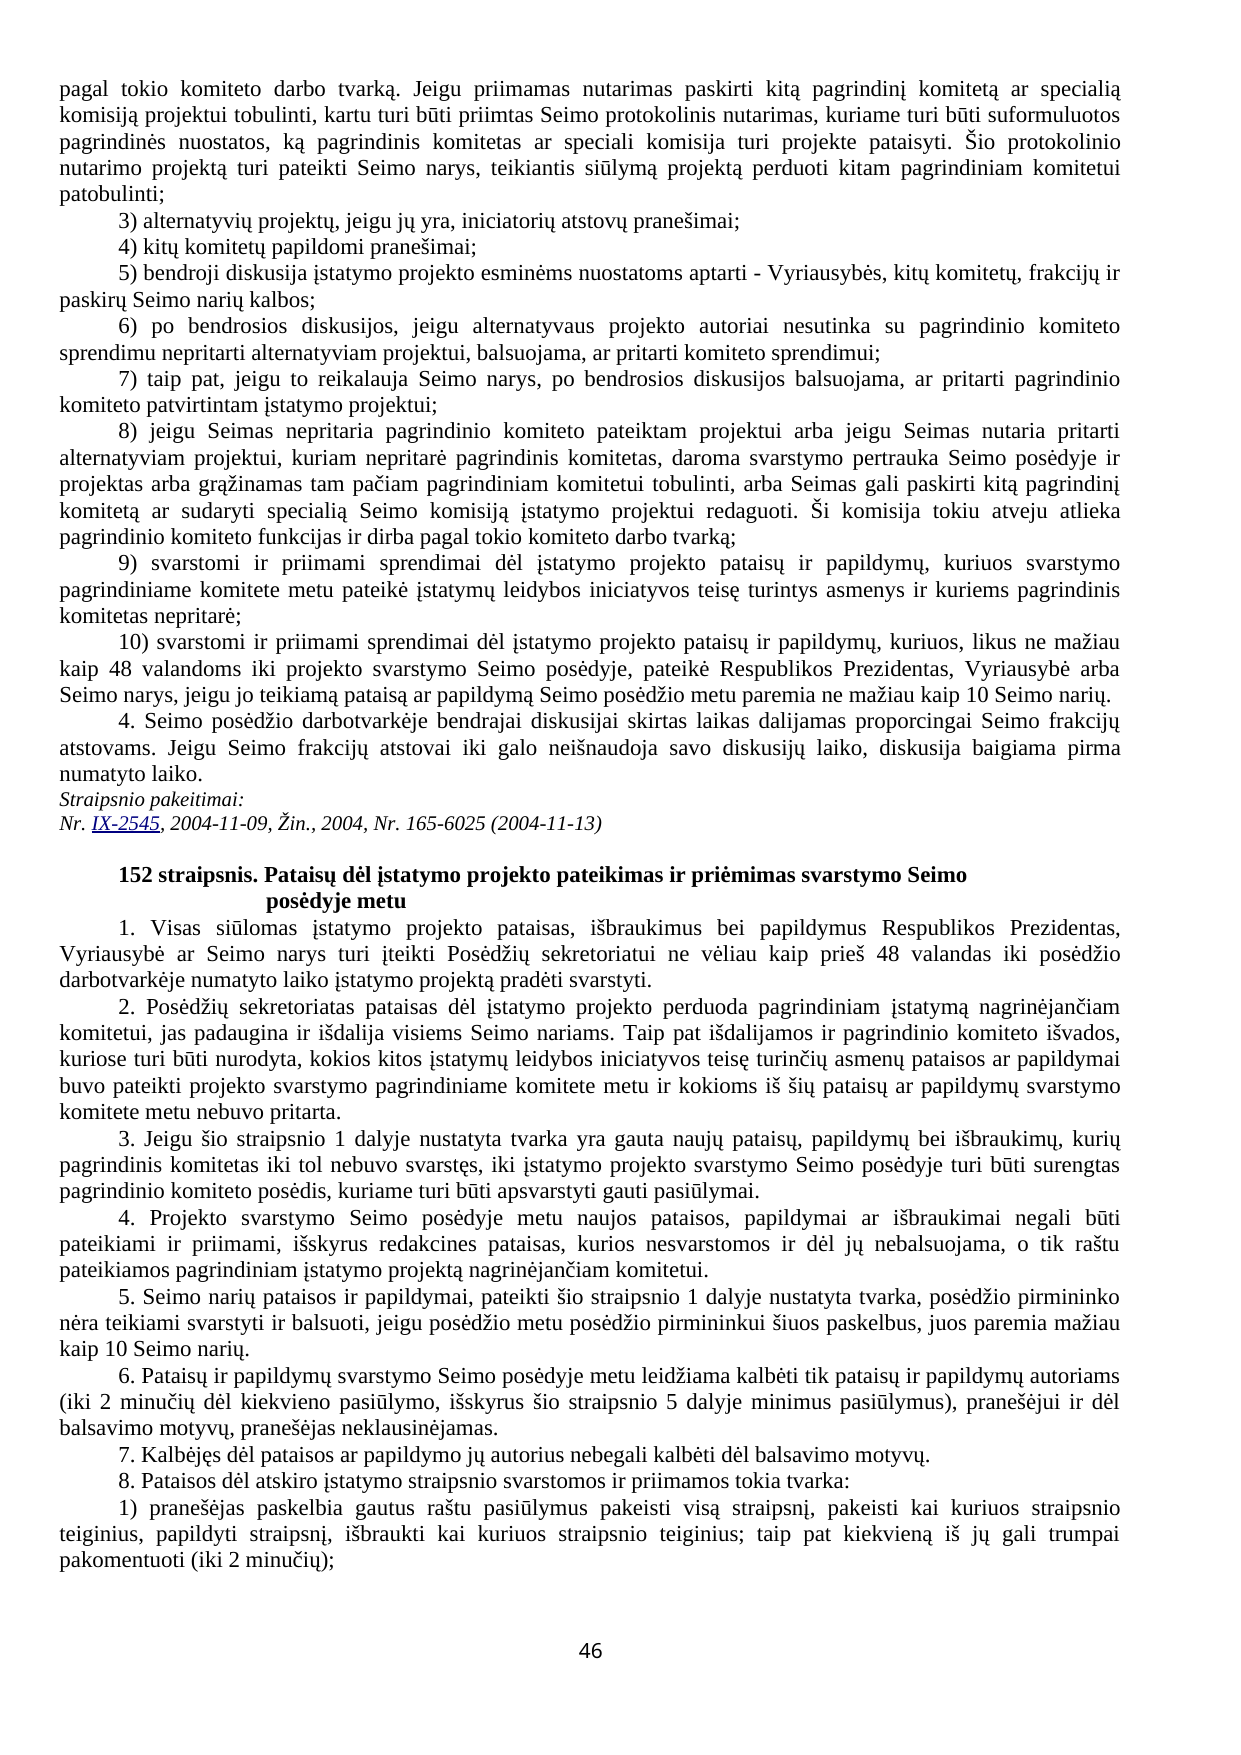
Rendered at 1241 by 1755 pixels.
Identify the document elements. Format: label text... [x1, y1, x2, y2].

text 1. Visas siūlomas įstatymo projekto pataisas, išbraukimus bei papildymus Respublikos Prezidentas, Vyriausybė ar Seimo narys turi įteikti Posėdžių sekretoriatui ne vėliau kaip prieš 48 valandas iki posėdžio darbotvarkėje numatyto laiko įstatymo projektą pradėti svarstyti. [59, 914, 1122, 993]
text 4. Projekto svarstymo Seimo posėdyje metu naujos pataisos, papildymai ar išbraukimai negali būti pateikiami ir priimami, išskyrus redakcines pataisas, kurios nesvarstomos ir dėl jų nebalsuojama, o tik raštu pateikiamos pagrindiniam įstatymo projektą nagrinėjančiam komitetui. [59, 1204, 1122, 1283]
text 8) jeigu Seimas nepritaria pagrindinio komiteto pateiktam projektui arba jeigu Seimas nutaria pritarti alternatyviam projektui, kuriam nepritarė pagrindinis komitetas, daroma svarstymo pertrauka Seimo posėdyje ir projektas arba grąžinamas tam pačiam pagrindiniam komitetui tobulinti, arba Seimas gali paskirti kitą pagrindinį komitetą ar sudaryti specialią Seimo komisiją įstatymo projektui redaguoti. Ši komisija tokiu atveju atlieka pagrindinio komiteto funkcijas ir dirba pagal tokio komiteto darbo tvarką; [59, 418, 1122, 549]
text 10) svarstomi ir priimami sprendimai dėl įstatymo projekto pataisų ir papildymų, kuriuos, likus ne mažiau kaip 48 valandoms iki projekto svarstymo Seimo posėdyje, pateikė Respublikos Prezidentas, Vyriausybė arba Seimo narys, jeigu jo teikiamą pataisą ar papildymą Seimo posėdžio metu paremia ne mažiau kaip 10 Seimo narių. [59, 628, 1122, 707]
text 152 straipsnis. Pataisų dėl įstatymo projekto pateikimas ir priėmimas svarstymo Seimo [118, 861, 1122, 887]
text 8. Pataisos dėl atskiro įstatymo straipsnio svarstomos ir priimamos tokia tvarka: [59, 1467, 1122, 1493]
text 5) bendroji diskusija įstatymo projekto esminėms nuostatoms aptarti - Vyriausybės, kitų komitetų, frakcijų ir paskirų Seimo narių kalbos; [59, 259, 1122, 312]
text 3) alternatyvių projektų, jeigu jų yra, iniciatorių atstovų pranešimai; [59, 207, 1122, 233]
text Nr. IX-2545, 2004-11-09, Žin., 2004, Nr. 165-6025 (2004-11-13) [59, 811, 1122, 835]
text 2. Posėdžių sekretoriatas pataisas dėl įstatymo projekto perduoda pagrindiniam įstatymą nagrinėjančiam komitetui, jas padaugina ir išdalija visiems Seimo nariams. Taip pat išdalijamos ir pagrindinio komiteto išvados, kuriose turi būti nurodyta, kokios kitos įstatymų leidybos iniciatyvos teisę turinčių asmenų pataisos ar papildymai buvo pateikti projekto svarstymo pagrindiniame komitete metu ir kokioms iš šių pataisų ar papildymų svarstymo komitete metu nebuvo pritarta. [59, 993, 1122, 1124]
text 5. Seimo narių pataisos ir papildymai, pateikti šio straipsnio 1 dalyje nustatyta tvarka, posėdžio pirmininko nėra teikiami svarstyti ir balsuoti, jeigu posėdžio metu posėdžio pirmininkui šiuos paskelbus, juos paremia mažiau kaip 10 Seimo narių. [59, 1283, 1122, 1362]
text 1) pranešėjas paskelbia gautus raštu pasiūlymus pakeisti visą straipsnį, pakeisti kai kuriuos straipsnio teiginius, papildyti straipsnį, išbraukti kai kuriuos straipsnio teiginius; taip pat kiekvieną iš jų gali trumpai pakomentuoti (iki 2 minučių); [59, 1493, 1122, 1573]
text 6. Pataisų ir papildymų svarstymo Seimo posėdyje metu leidžiama kalbėti tik pataisų ir papildymų autoriams (iki 2 minučių dėl kiekvieno pasiūlymo, išskyrus šio straipsnio 5 dalyje minimus pasiūlymus), pranešėjui ir dėl balsavimo motyvų, pranešėjas neklausinėjamas. [59, 1362, 1122, 1441]
text 6) po bendrosios diskusijos, jeigu alternatyvaus projekto autoriai nesutinka su pagrindinio komiteto sprendimu nepritarti alternatyviam projektui, balsuojama, ar pritarti komiteto sprendimui; [59, 312, 1122, 365]
text 7) taip pat, jeigu to reikalauja Seimo narys, po bendrosios diskusijos balsuojama, ar pritarti pagrindinio komiteto patvirtintam įstatymo projektui; [59, 365, 1122, 418]
text pagal tokio komiteto darbo tvarką. Jeigu priimamas nutarimas paskirti kitą pagrindinį komitetą ar specialią komisiją projektui tobulinti, kartu turi būti priimtas Seimo protokolinis nutarimas, kuriame turi būti suformuluotos pagrindinės nuostatos, ką pagrindinis komitetas ar speciali komisija turi projekte pataisyti. Šio protokolinio nutarimo projektą turi pateikti Seimo narys, teikiantis siūlymą projektą perduoti kitam pagrindiniam komitetui patobulinti; [59, 75, 1122, 207]
text 7. Kalbėjęs dėl pataisos ar papildymo jų autorius nebegali kalbėti dėl balsavimo motyvų. [59, 1441, 1122, 1467]
text posėdyje metu [266, 887, 1122, 914]
text 3. Jeigu šio straipsnio 1 dalyje nustatyta tvarka yra gauta naujų pataisų, papildymų bei išbraukimų, kurių pagrindinis komitetas iki tol nebuvo svarstęs, iki įstatymo projekto svarstymo Seimo posėdyje turi būti surengtas pagrindinio komiteto posėdis, kuriame turi būti apsvarstyti gauti pasiūlymai. [59, 1124, 1122, 1204]
text 9) svarstomi ir priimami sprendimai dėl įstatymo projekto pataisų ir papildymų, kuriuos svarstymo pagrindiniame komitete metu pateikė įstatymų leidybos iniciatyvos teisę turintys asmenys ir kuriems pagrindinis komitetas nepritarė; [59, 549, 1122, 628]
text 4. Seimo posėdžio darbotvarkėje bendrajai diskusijai skirtas laikas dalijamas proporcingai Seimo frakcijų atstovams. Jeigu Seimo frakcijų atstovai iki galo neišnaudoja savo diskusijų laiko, diskusija baigiama pirma numatyto laiko. [59, 707, 1122, 787]
text Straipsnio pakeitimai: [59, 787, 1122, 811]
text 4) kitų komitetų papildomi pranešimai; [59, 233, 1122, 259]
